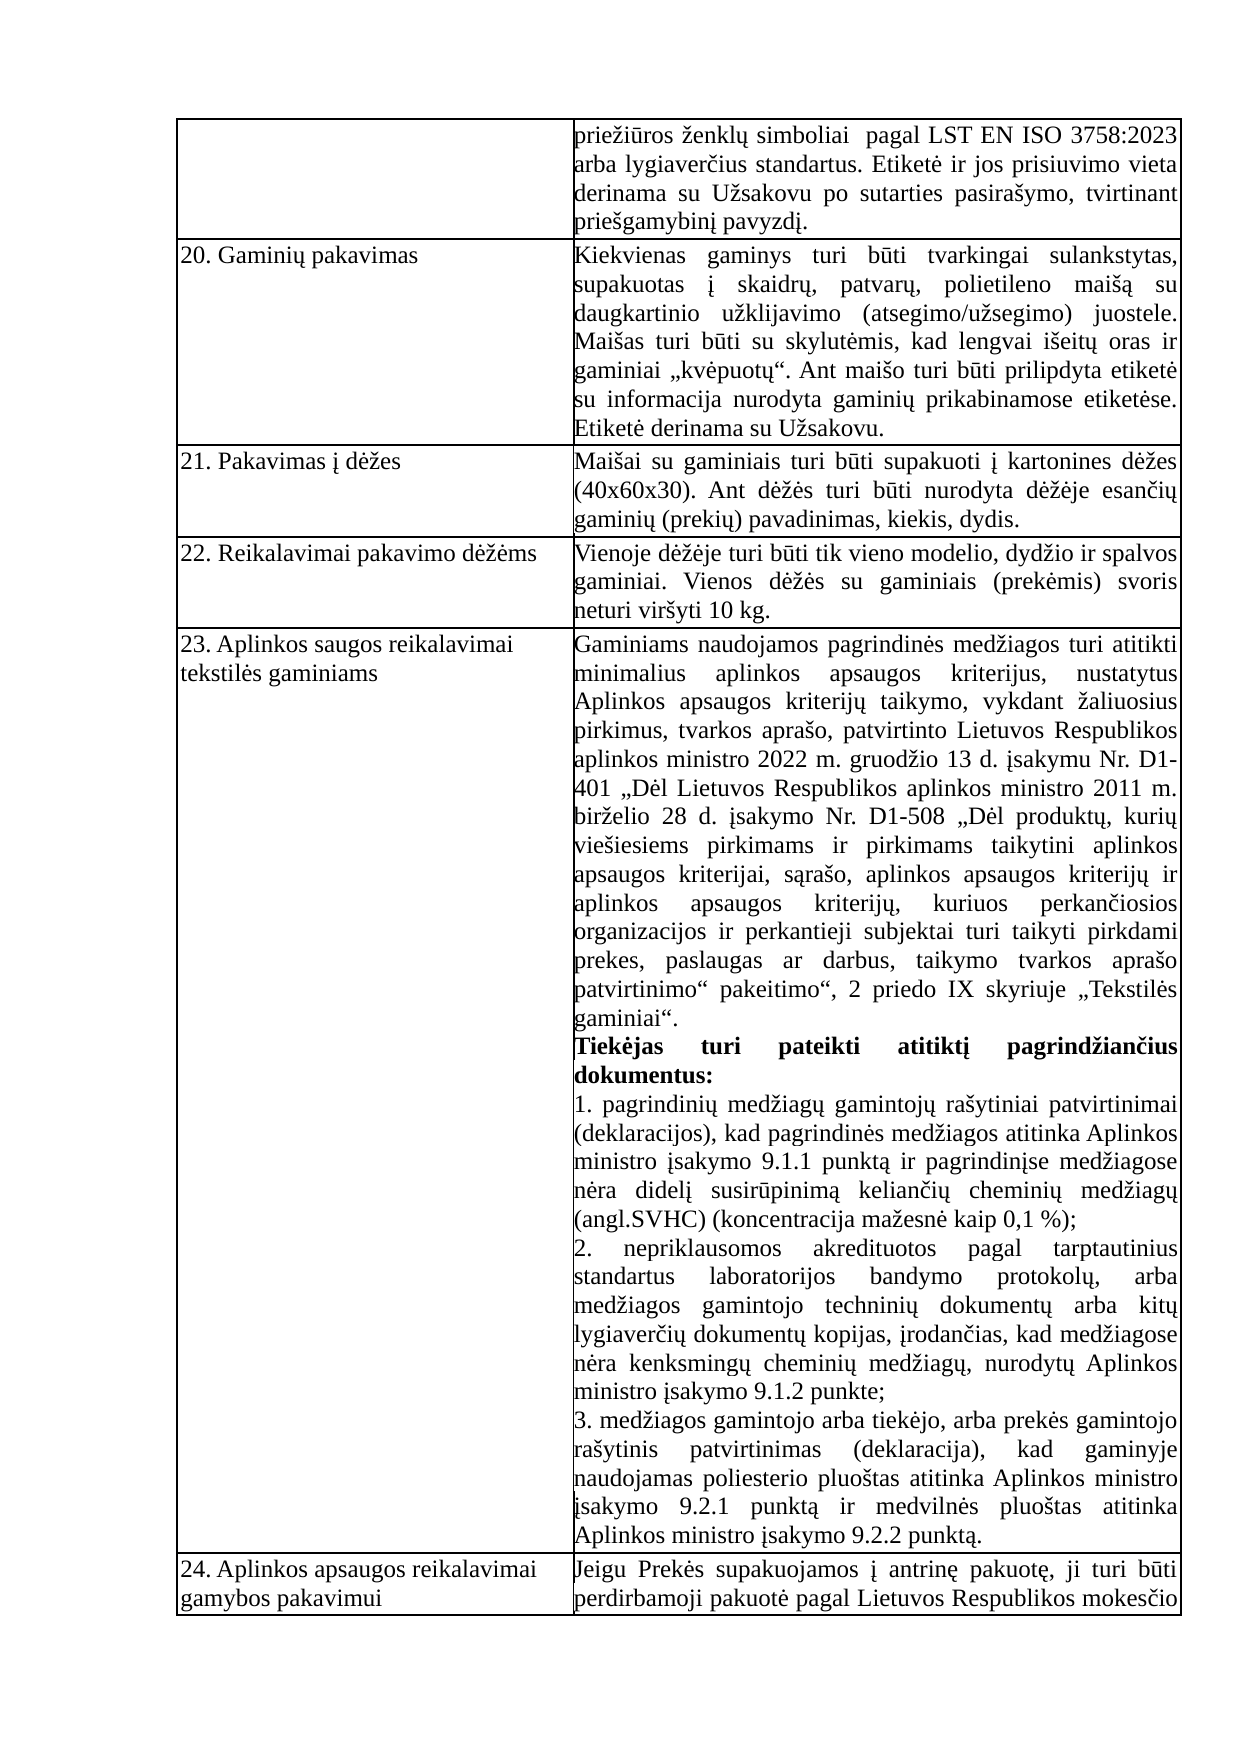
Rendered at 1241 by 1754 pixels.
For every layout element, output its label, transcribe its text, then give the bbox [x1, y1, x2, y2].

table_cell 20. Gaminių pakavimas [178, 240, 573, 444]
table_cell priežiūros ženklų simboliai pagal LST EN ISO 3758:2023 arba lygiaverčius standartus. Etiketė ir jos prisiuvimo vieta derinama su Užsakovu po sutarties pasirašymo, tvirtinant priešgamybinį pavyzdį. [575, 120, 1180, 238]
table_cell 22. Reikalavimai pakavimo dėžėms [178, 538, 573, 627]
table_cell Vienoje dėžėje turi būti tik vieno modelio, dydžio ir spalvos gaminiai. Vienos dėžės su gaminiais (prekėmis) svoris neturi viršyti 10 kg. [575, 538, 1180, 627]
table_cell Jeigu Prekės supakuojamos į antrinę pakuotę, ji turi būti perdirbamoji pakuotė pagal Lietuvos Respublikos mokesčio [575, 1554, 1180, 1614]
table_cell [178, 120, 573, 238]
table_cell 23. Aplinkos saugos reikalavimai tekstilės gaminiams [178, 629, 573, 1552]
table_cell Kiekvienas gaminys turi būti tvarkingai sulankstytas, supakuotas į skaidrų, patvarų, polietileno maišą su daugkartinio užklijavimo (atsegimo/užsegimo) juostele. Maišas turi būti su skylutėmis, kad lengvai išeitų oras ir gaminiai „kvėpuotų“. Ant maišo turi būti prilipdyta etiketė su informacija nurodyta gaminių prikabinamose etiketėse. Etiketė derinama su Užsakovu. [575, 240, 1180, 444]
table_cell 21. Pakavimas į dėžes [178, 446, 573, 536]
table_cell 24. Aplinkos apsaugos reikalavimai gamybos pakavimui [178, 1554, 573, 1614]
table_cell Maišai su gaminiais turi būti supakuoti į kartonines dėžes (40x60x30). Ant dėžės turi būti nurodyta dėžėje esančių gaminių (prekių) pavadinimas, kiekis, dydis. [575, 446, 1180, 536]
table_cell Gaminiams naudojamos pagrindinės medžiagos turi atitikti minimalius aplinkos apsaugos kriterijus, nustatytus Aplinkos apsaugos kriterijų taikymo, vykdant žaliuosius pirkimus, tvarkos aprašo, patvirtinto Lietuvos Respublikos aplinkos ministro 2022 m. gruodžio 13 d. įsakymu Nr. D1-401 „Dėl Lietuvos Respublikos aplinkos ministro 2011 m. birželio 28 d. įsakymo Nr. D1-508 „Dėl produktų, kurių viešiesiems pirkimams ir pirkimams taikytini aplinkos apsaugos kriterijai, sąrašo, aplinkos apsaugos kriterijų ir aplinkos apsaugos kriterijų, kuriuos perkančiosios organizacijos ir perkantieji subjektai turi taikyti pirkdami prekes, paslaugas ar darbus, taikymo tvarkos aprašo patvirtinimo“ pakeitimo“, 2 priedo IX skyriuje „Tekstilės gaminiai“. Tiekėjas turi pateikti atitiktį pagrindžiančius dokumentus: 1. pagrindinių medžiagų gamintojų rašytiniai patvirtinimai (deklaracijos), kad pagrindinės medžiagos atitinka Aplinkos ministro įsakymo 9.1.1 punktą ir pagrindinįse medžiagose nėra didelį susirūpinimą keliančių cheminių medžiagų (angl.SVHC) (koncentracija mažesnė kaip 0,1 %); 2. nepriklausomos akredituotos pagal tarptautinius standartus laboratorijos bandymo protokolų, arba medžiagos gamintojo techninių dokumentų arba kitų lygiaverčių dokumentų kopijas, įrodančias, kad medžiagose nėra kenksmingų cheminių medžiagų, nurodytų Aplinkos ministro įsakymo 9.1.2 punkte; 3. medžiagos gamintojo arba tiekėjo, arba prekės gamintojo rašytinis patvirtinimas (deklaracija), kad gaminyje naudojamas poliesterio pluoštas atitinka Aplinkos ministro įsakymo 9.2.1 punktą ir medvilnės pluoštas atitinka Aplinkos ministro įsakymo 9.2.2 punktą. [575, 629, 1180, 1552]
